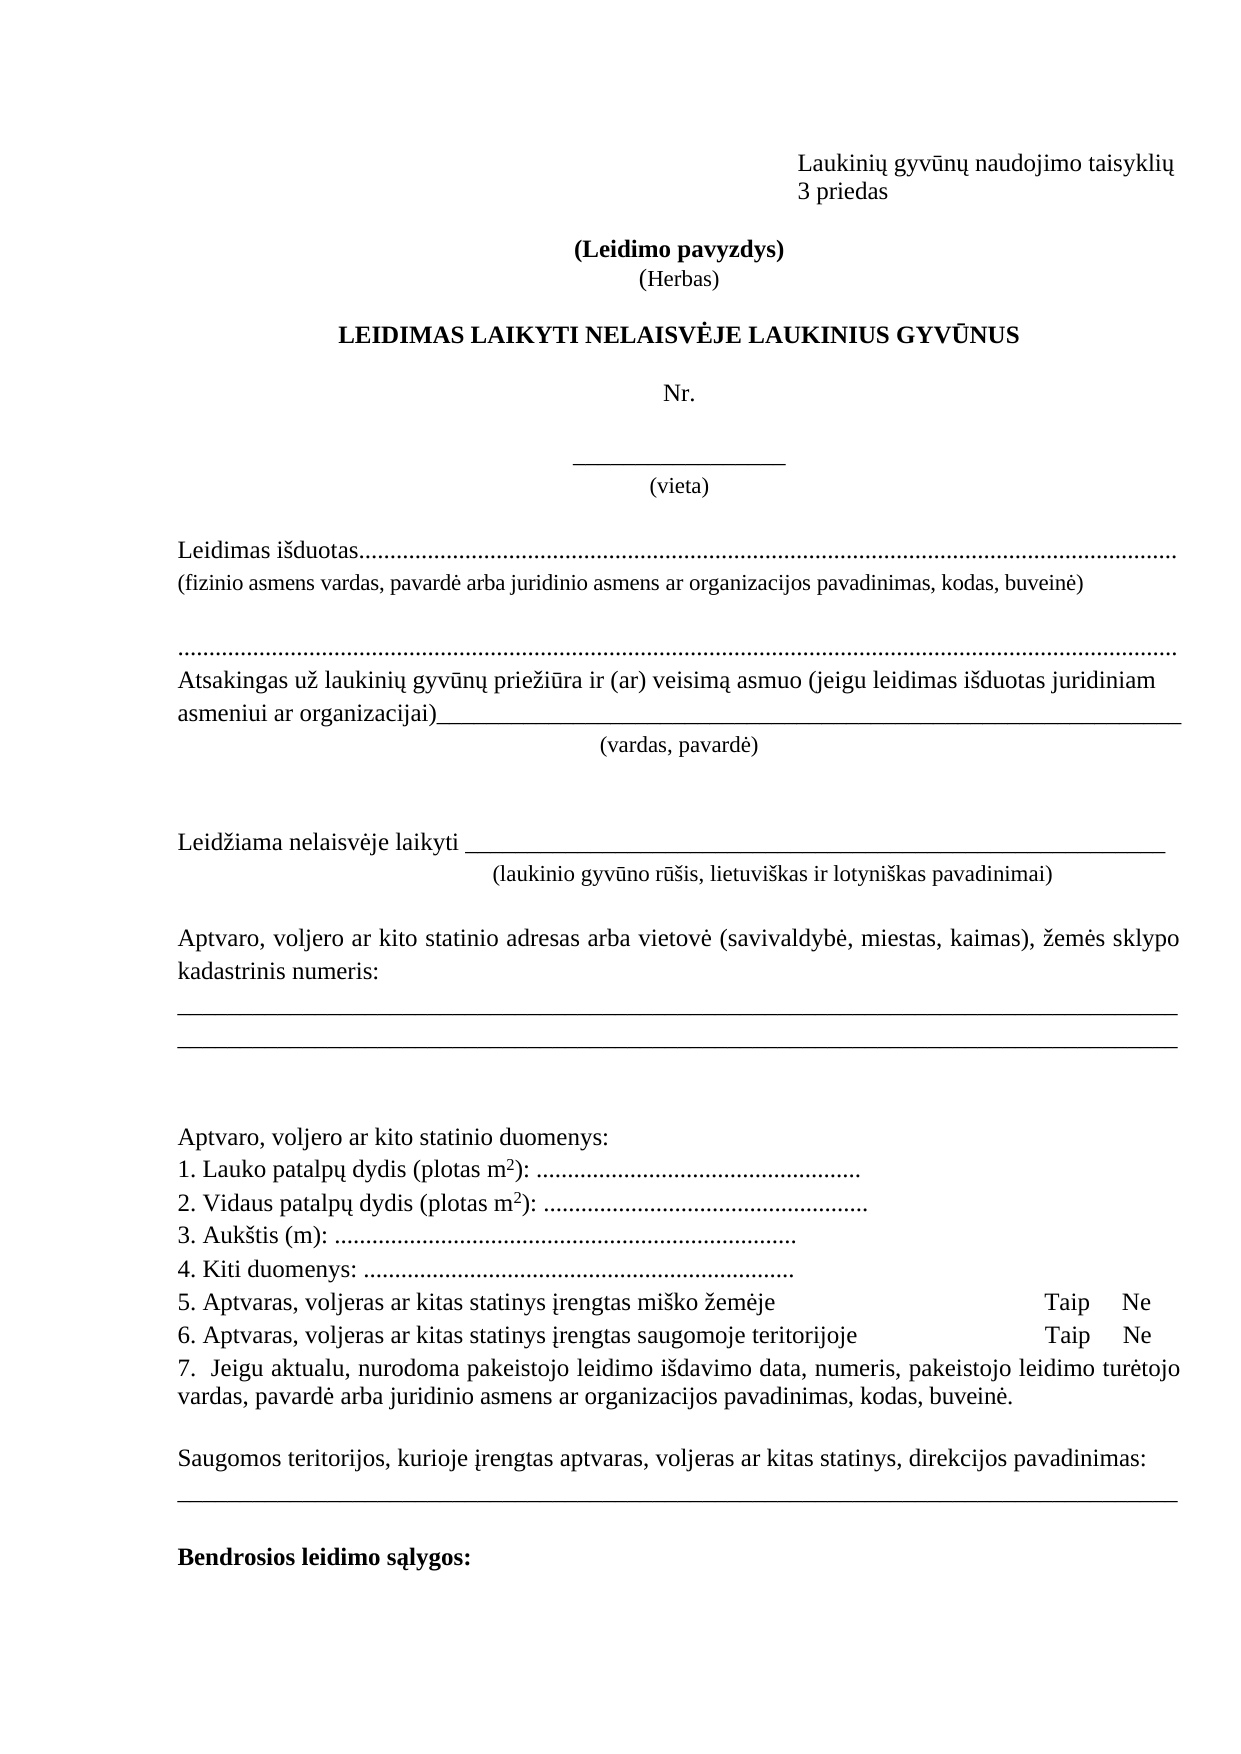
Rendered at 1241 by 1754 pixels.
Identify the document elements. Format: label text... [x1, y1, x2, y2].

text Saugomos teritorijos, kurioje įrengtas aptvaras, voljeras ar kitas statinys, direkcijos pavadinimas: [177, 1443, 1181, 1472]
text Atsakingas už laukinių gyvūnų priežiūra ir (ar) veisimą asmuo (jeigu leidimas išduotas juridiniam asmeniui ar organizacijai) [177, 665, 1181, 727]
text (fizinio asmens vardas, pavardė arba juridinio asmens ar organizacijos pavadinimas, kodas, buveinė) [177, 569, 1181, 595]
text Bendrosios leidimo sąlygos: [177, 1542, 1181, 1571]
text 5. Aptvaras, voljeras ar kitas statinys įrengtas miško žemėje Taip  Ne  [177, 1287, 1181, 1315]
text Leidžiama nelaisvėje laikyti ________________________________________________________ [177, 827, 1181, 856]
text 3 priedas [797, 176, 1181, 205]
text Laukinių gyvūnų naudojimo taisyklių [797, 148, 1181, 176]
text Aptvaro, voljero ar kito statinio duomenys: [177, 1122, 1181, 1150]
text 7. Jeigu aktualu, nurodoma pakeistojo leidimo išdavimo data, numeris, pakeistojo leidimo turėtojo vardas, pavardė arba juridinio asmens ar organizacijos pavadinimas, kodas, buveinė. [177, 1353, 1181, 1410]
text ________________________________________________________________________________ [177, 989, 1181, 1018]
text 6. Aptvaras, voljeras ar kitas statinys įrengtas saugomoje teritorijoje Taip  Ne  [177, 1320, 1181, 1348]
text (Herbas) [177, 263, 1181, 291]
text 4. Kiti duomenys: ..................................................................... [177, 1254, 1181, 1282]
text 2. Vidaus patalpų dydis (plotas m2): .................................................... [177, 1188, 1181, 1216]
text (vardas, pavardė) [177, 731, 1181, 757]
text (Leidimo pavyzdys) [177, 234, 1181, 263]
text 3. Aukštis (m): .......................................................................... [177, 1221, 1181, 1249]
text ________________________________________________________________________________ [177, 1022, 1181, 1051]
text 1. Lauko patalpų dydis (plotas m2): .................................................... [177, 1154, 1181, 1183]
text _________________ [177, 439, 1181, 468]
text (vieta) [177, 472, 1181, 499]
text LEIDIMAS LAIKYTI NELAISVĖJE LAUKINIUS GYVŪNUS [177, 320, 1181, 349]
text ................................................................................................................................................................ [177, 632, 1181, 661]
text ________________________________________________________________________________ [177, 1476, 1181, 1505]
text Aptvaro, voljero ar kito statinio adresas arba vietovė (savivaldybė, miestas, kaimas), žemės sklypo kadastrinis numeris: [177, 923, 1181, 985]
text Leidimas išduotas................................................................................................................................... [177, 536, 1181, 564]
text Nr. [177, 378, 1181, 406]
text (laukinio gyvūno rūšis, lietuviškas ir lotyniškas pavadinimai) [492, 860, 1181, 887]
